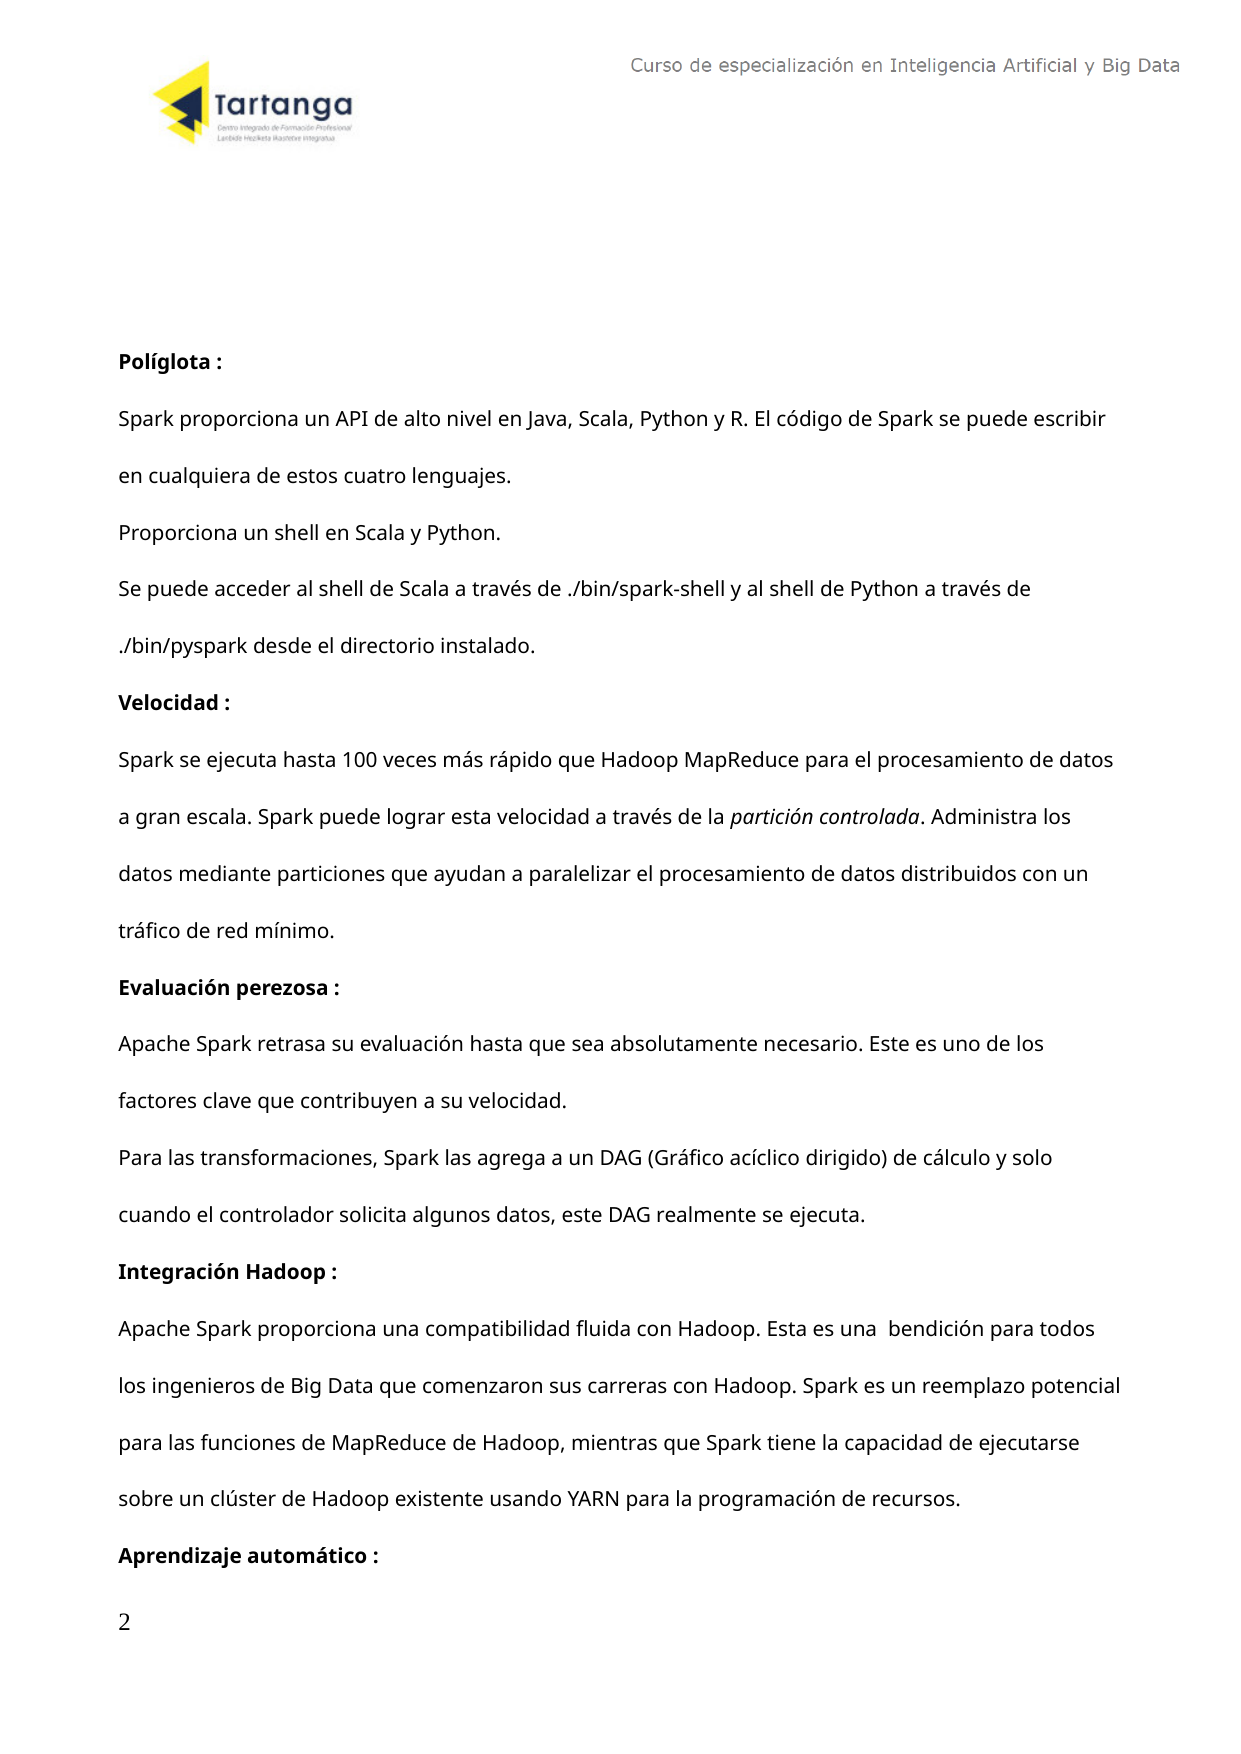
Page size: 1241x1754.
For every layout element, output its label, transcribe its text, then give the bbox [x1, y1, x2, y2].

text Proporciona un shell en Scala y Python. [118, 518, 1122, 546]
text Integración Hadoop : [118, 1257, 1122, 1285]
text Spark se ejecuta hasta 100 veces más rápido que Hadoop MapReduce para el procesamiento de datos a gran escala. Spark puede lograr esta velocidad a través de la partición controlada. Administra los datos mediante particiones que ayudan a paralelizar el procesamiento de datos distribuidos con un tráfico de red mínimo. [118, 745, 1122, 944]
text Se puede acceder al shell de Scala a través de ./bin/spark-shell y al shell de Python a través de ./bin/pyspark desde el directorio instalado. [118, 574, 1122, 660]
text Spark proporciona un API de alto nivel en Java, Scala, Python y R. El código de Spark se puede escribir en cualquiera de estos cuatro lenguajes. [118, 404, 1122, 489]
picture [139, 55, 366, 154]
text Apache Spark retrasa su evaluación hasta que sea absolutamente necesario. Este es uno de los factores clave que contribuyen a su velocidad. [118, 1029, 1122, 1115]
text Apache Spark proporciona una compatibilidad fluida con Hadoop. Esta es una bendición para todos los ingenieros de Big Data que comenzaron sus carreras con Hadoop. Spark es un reemplazo potencial para las funciones de MapReduce de Hadoop, mientras que Spark tiene la capacidad de ejecutarse sobre un clúster de Hadoop existente usando YARN para la programación de recursos. [118, 1314, 1122, 1513]
text Políglota : [118, 347, 1122, 375]
picture [625, 52, 1182, 81]
text Velocidad : [118, 688, 1122, 717]
text Aprendizaje automático : [118, 1541, 1122, 1570]
text Evaluación perezosa : [118, 973, 1122, 1001]
text Para las transformaciones, Spark las agrega a un DAG (Gráfico acíclico dirigido) de cálculo y solo cuando el controlador solicita algunos datos, este DAG realmente se ejecuta. [118, 1143, 1122, 1228]
